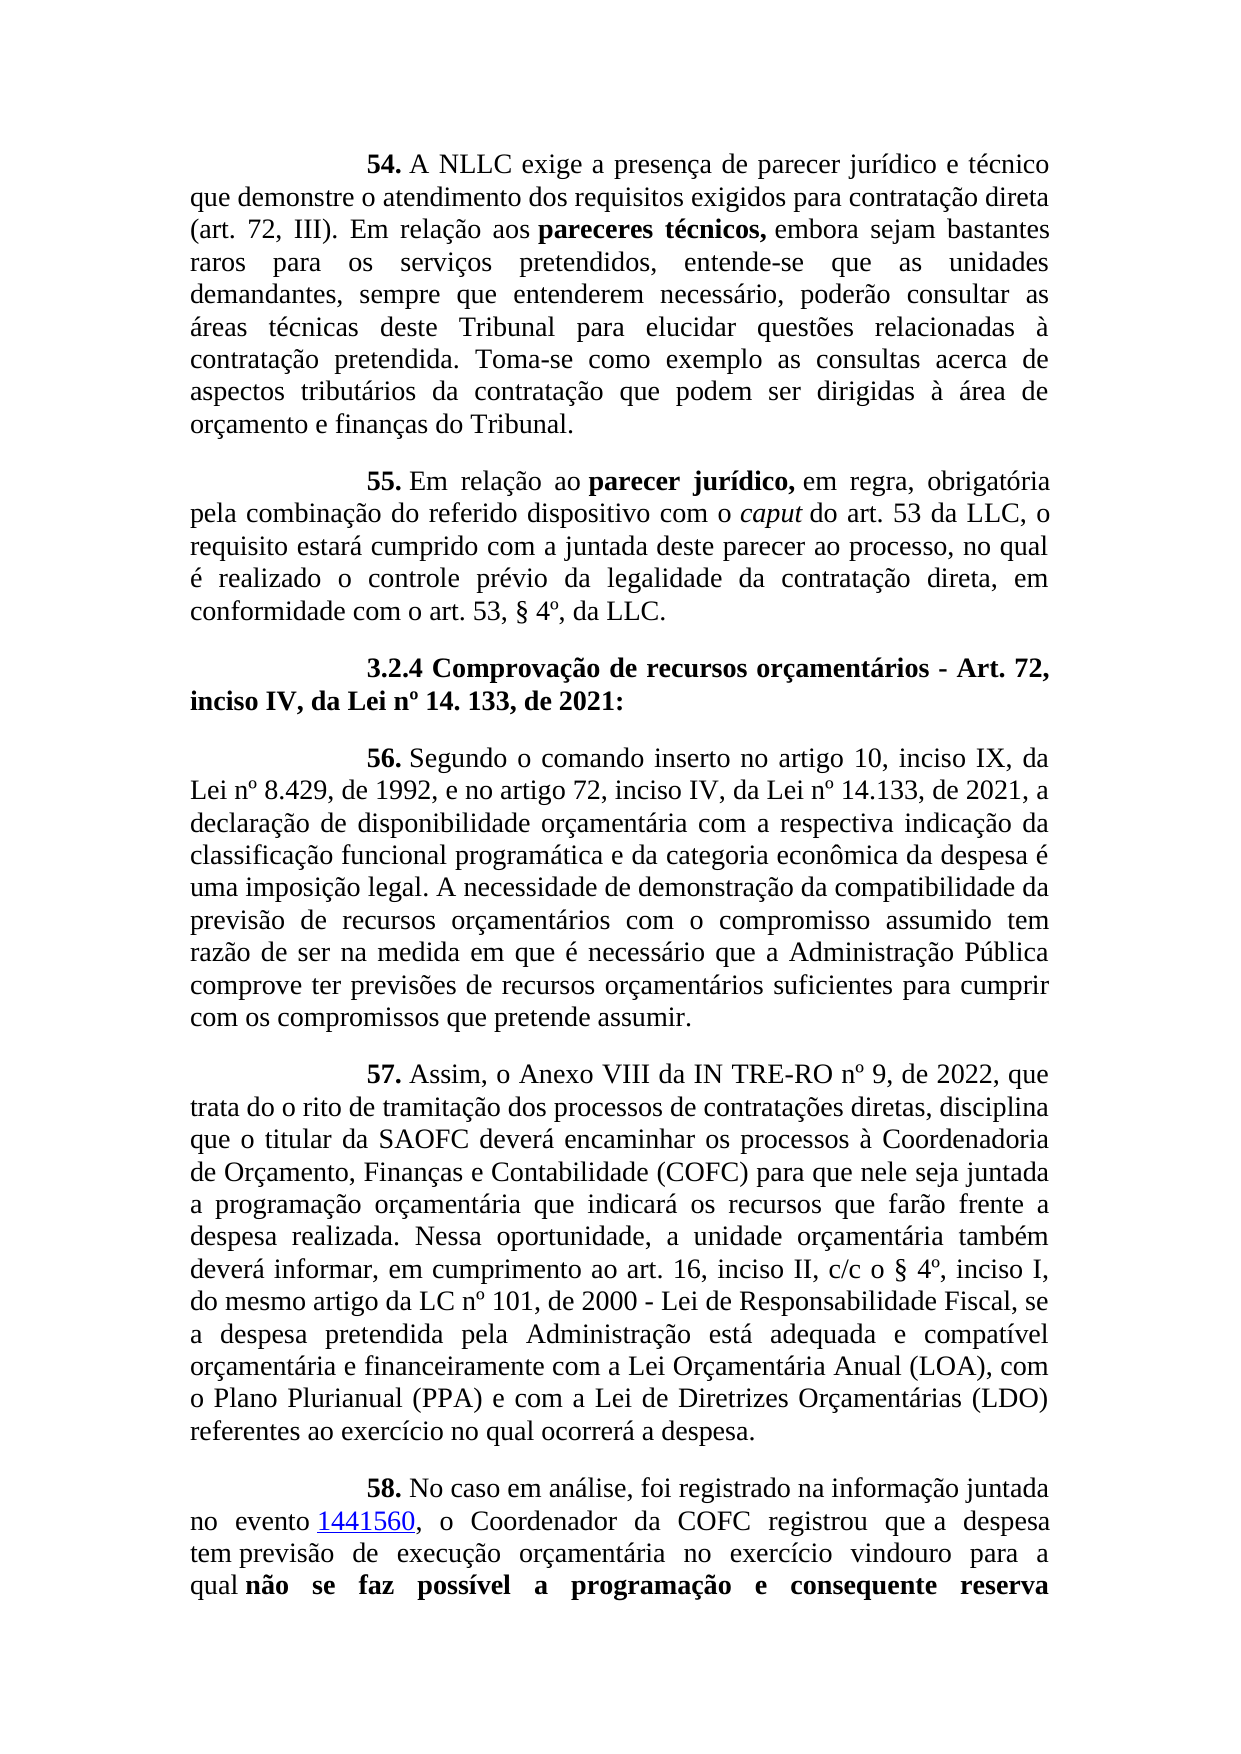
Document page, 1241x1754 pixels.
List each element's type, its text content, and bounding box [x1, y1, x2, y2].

text 54. A NLLC exige a presença de parecer jurídico e técnico que demonstre o atendimento dos requisitos exigidos para contratação direta (art. 72, III). Em relação aos pareceres técnicos, embora sejam bastantes raros para os serviços pretendidos, entende-se que as unidades demandantes, sempre que entenderem necessário, poderão consultar as áreas técnicas deste Tribunal para elucidar questões relacionadas à contratação pretendida. Toma-se como exemplo as consultas acerca de aspectos tributários da contratação que podem ser dirigidas à área de orçamento e finanças do Tribunal. [190, 148, 1051, 439]
text 58. No caso em análise, foi registrado na informação juntada no evento 1441560, o Coordenador da COFC registrou que a despesa tem previsão de execução orçamentária no exercício vindouro para a qual não se faz possível a programação e consequente reserva [190, 1471, 1051, 1601]
text 3.2.4 Comprovação de recursos orçamentários - Art. 72, inciso IV, da Lei nº 14. 133, de 2021: [190, 651, 1051, 716]
text 56. Segundo o comando inserto no artigo 10, inciso IX, da Lei nº 8.429, de 1992, e no artigo 72, inciso IV, da Lei nº 14.133, de 2021, a declaração de disponibilidade orçamentária com a respectiva indicação da classificação funcional programática e da categoria econômica da despesa é uma imposição legal. A necessidade de demonstração da compatibilidade da previsão de recursos orçamentários com o compromisso assumido tem razão de ser na medida em que é necessário que a Administração Pública comprove ter previsões de recursos orçamentários suficientes para cumprir com os compromissos que pretende assumir. [190, 741, 1051, 1032]
text 57. Assim, o Anexo VIII da IN TRE-RO nº 9, de 2022, que trata do o rito de tramitação dos processos de contratações diretas, disciplina que o titular da SAOFC deverá encaminhar os processos à Coordenadoria de Orçamento, Finanças e Contabilidade (COFC) para que nele seja juntada a programação orçamentária que indicará os recursos que farão frente a despesa realizada. Nessa oportunidade, a unidade orçamentária também deverá informar, em cumprimento ao art. 16, inciso II, c/c o § 4º, inciso I, do mesmo artigo da LC nº 101, de 2000 - Lei de Responsabilidade Fiscal, se a despesa pretendida pela Administração está adequada e compatível orçamentária e financeiramente com a Lei Orçamentária Anual (LOA), com o Plano Plurianual (PPA) e com a Lei de Diretrizes Orçamentárias (LDO) referentes ao exercício no qual ocorrerá a despesa. [190, 1057, 1051, 1446]
text 55. Em relação ao parecer jurídico, em regra, obrigatória pela combinação do referido dispositivo com o caput do art. 53 da LLC, o requisito estará cumprido com a juntada deste parecer ao processo, no qual é realizado o controle prévio da legalidade da contratação direta, em conformidade com o art. 53, § 4º, da LLC. [190, 464, 1051, 626]
